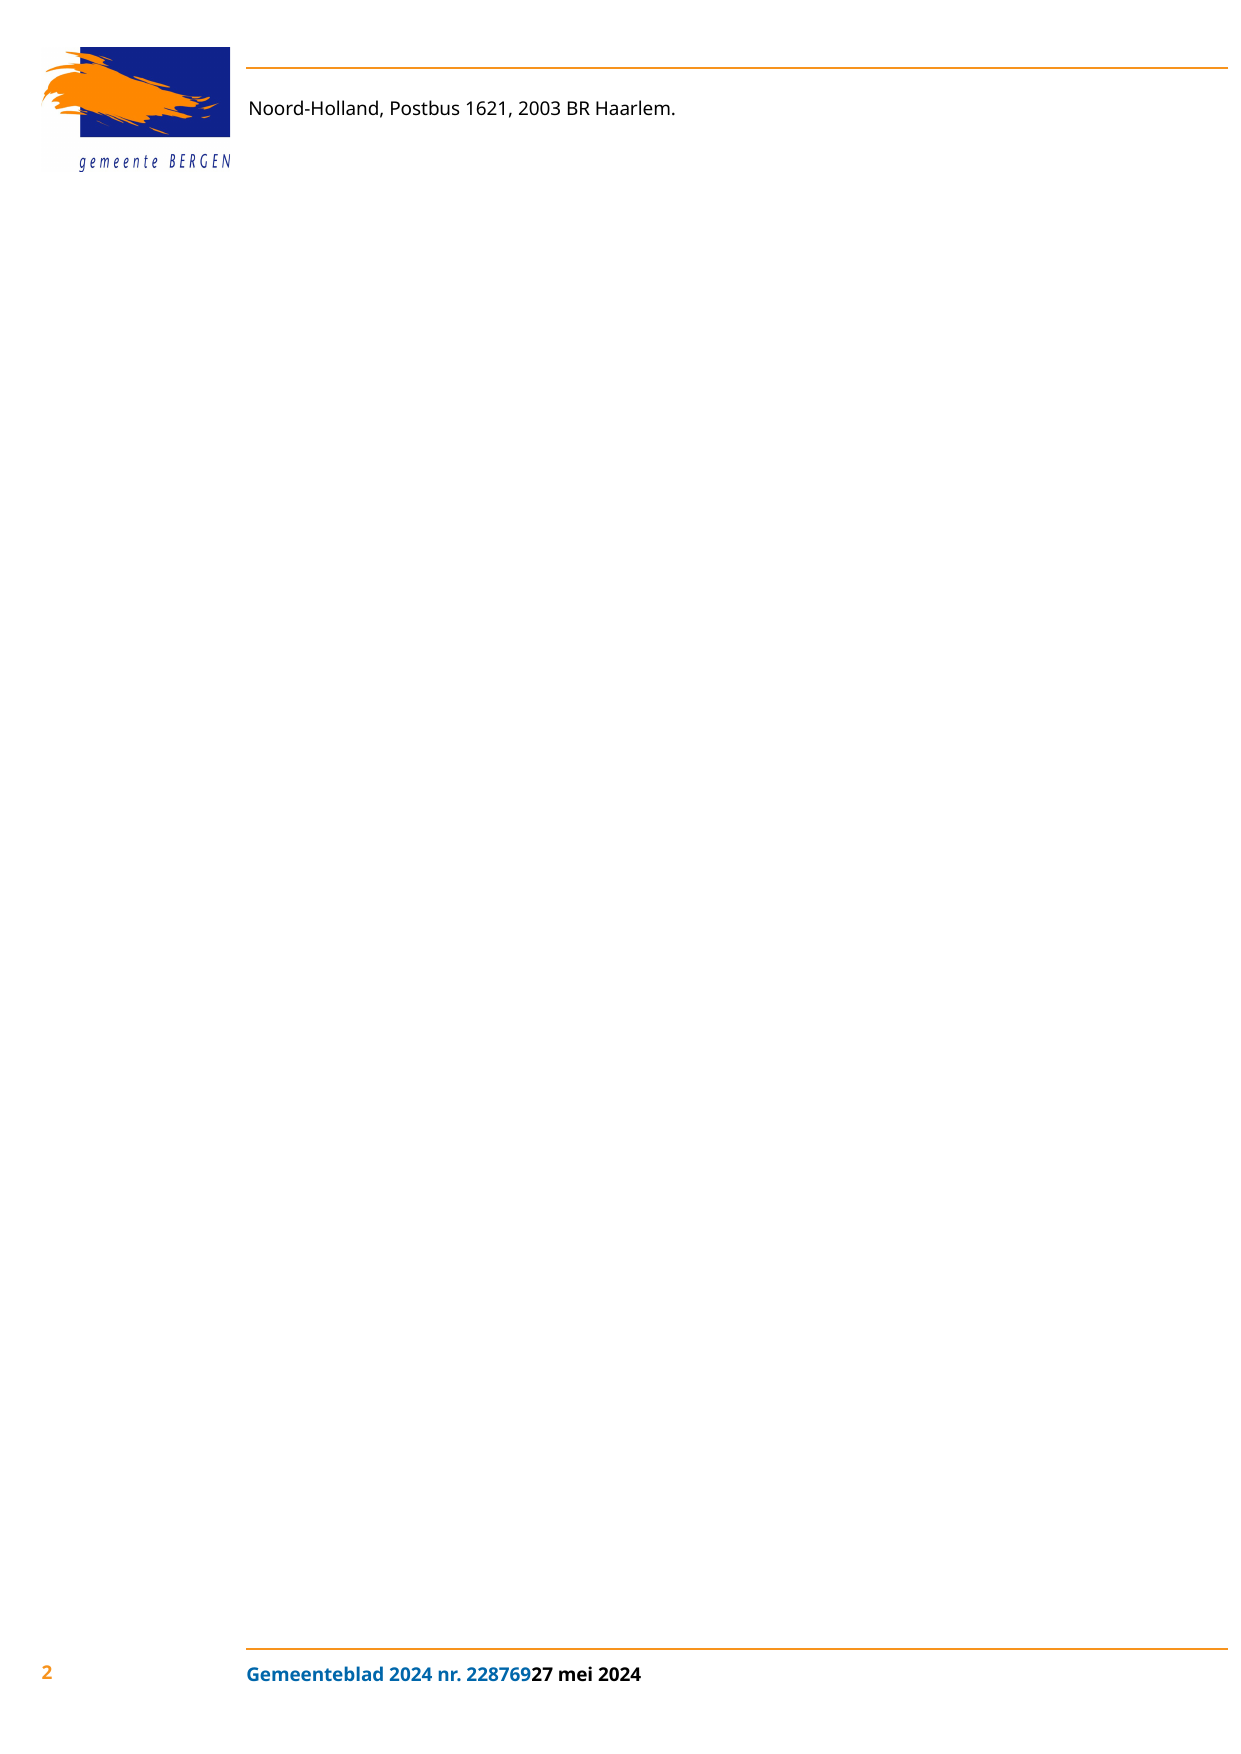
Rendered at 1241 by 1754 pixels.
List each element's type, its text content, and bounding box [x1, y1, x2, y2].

text Noord-Holland, Postbus 1621, 2003 BR Haarlem. [248, 95, 1152, 121]
picture [41, 47, 231, 172]
